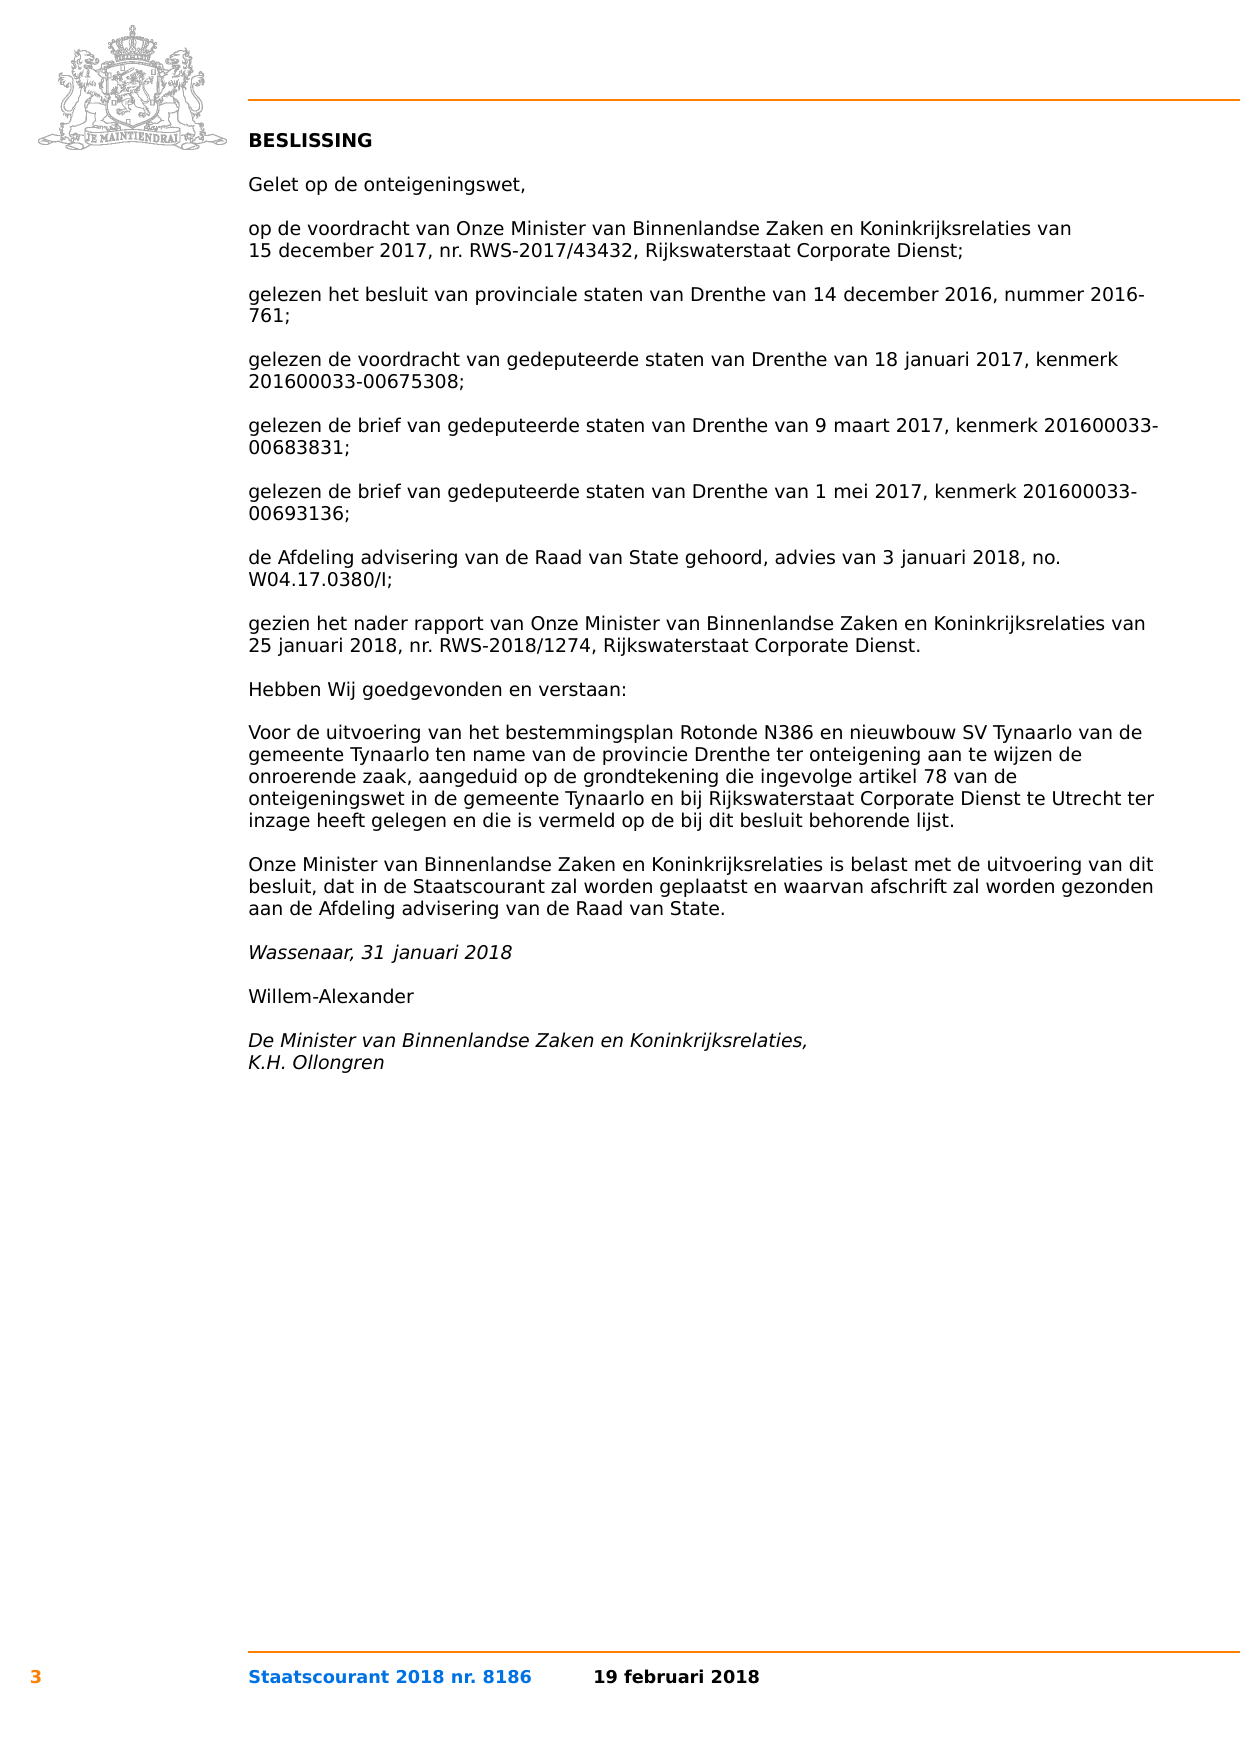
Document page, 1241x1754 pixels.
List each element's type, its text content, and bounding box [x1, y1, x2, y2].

text op de voordracht van Onze Minister van Binnenlandse Zaken en Koninkrijksrelaties van 15 december 2017, nr. RWS-2017/43432, Rijkswaterstaat Corporate Dienst; [248, 218, 1163, 262]
text gelezen de brief van gedeputeerde staten van Drenthe van 1 mei 2017, kenmerk 201600033-00693136; [248, 481, 1163, 525]
text gelezen de voordracht van gedeputeerde staten van Drenthe van 18 januari 2017, kenmerk 201600033-00675308; [248, 349, 1163, 393]
text gelezen de brief van gedeputeerde staten van Drenthe van 9 maart 2017, kenmerk 201600033-00683831; [248, 415, 1163, 459]
subtitle BESLISSING [248, 130, 1163, 152]
text gezien het nader rapport van Onze Minister van Binnenlandse Zaken en Koninkrijksrelaties van 25 januari 2018, nr. RWS-2018/1274, Rijkswaterstaat Corporate Dienst. [248, 613, 1163, 657]
text de Afdeling advisering van de Raad van State gehoord, advies van 3 januari 2018, no. W04.17.0380/I; [248, 547, 1163, 591]
text Hebben Wij goedgevonden en verstaan: [248, 678, 1163, 700]
text Voor de uitvoering van het bestemmingsplan Rotonde N386 en nieuwbouw SV Tynaarlo van de gemeente Tynaarlo ten name van de provincie Drenthe ter onteigening aan te wijzen de onroerende zaak, aangeduid op de grondtekening die ingevolge artikel 78 van de onteigeningswet in de gemeente Tynaarlo en bij Rijkswaterstaat Corporate Dienst te Utrecht ter inzage heeft gelegen en die is vermeld op de bij dit besluit behorende lijst. [248, 722, 1163, 832]
text De Minister van Binnenlandse Zaken en Koninkrijksrelaties, K.H. Ollongren [248, 1029, 1163, 1073]
text Gelet op de onteigeningswet, [248, 174, 1163, 196]
text Willem-Alexander [248, 986, 1163, 1008]
picture [38, 25, 227, 150]
text Wassenaar, 31 januari 2018 [248, 942, 1163, 964]
text gelezen het besluit van provinciale staten van Drenthe van 14 december 2016, nummer 2016-761; [248, 283, 1163, 327]
text Onze Minister van Binnenlandse Zaken en Koninkrijksrelaties is belast met de uitvoering van dit besluit, dat in de Staatscourant zal worden geplaatst en waarvan afschrift zal worden gezonden aan de Afdeling advisering van de Raad van State. [248, 854, 1163, 920]
